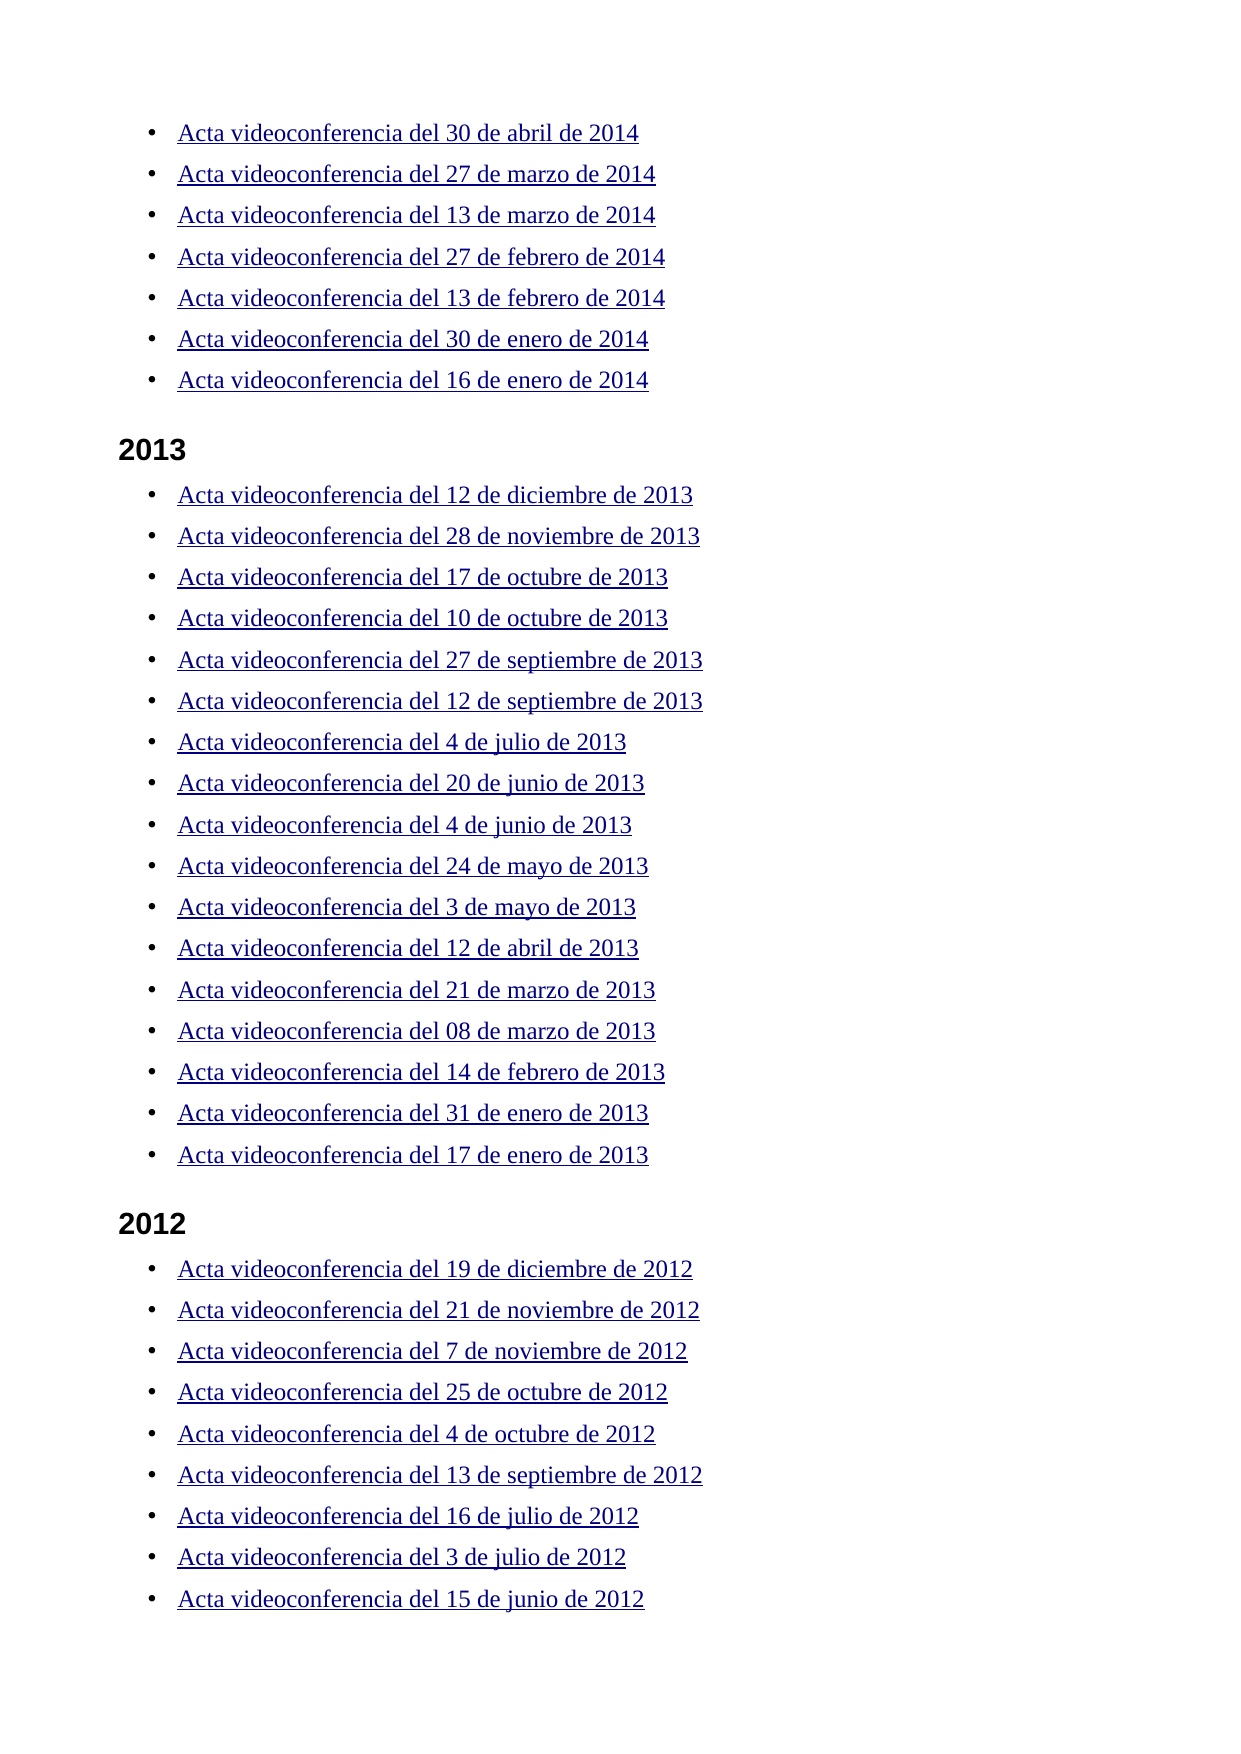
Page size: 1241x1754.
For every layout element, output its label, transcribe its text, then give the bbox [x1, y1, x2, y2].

list Acta videoconferencia del 27 de febrero de 2014 [148, 242, 1122, 271]
subtitle 2013 [118, 432, 1122, 467]
list Acta videoconferencia del 24 de mayo de 2013 [148, 851, 1122, 880]
list Acta videoconferencia del 4 de octubre de 2012 [148, 1419, 1122, 1447]
list Acta videoconferencia del 12 de diciembre de 2013 [148, 480, 1122, 508]
list Acta videoconferencia del 21 de noviembre de 2012 [148, 1295, 1122, 1324]
subtitle 2012 [118, 1206, 1122, 1241]
list Acta videoconferencia del 14 de febrero de 2013 [148, 1057, 1122, 1086]
list Acta videoconferencia del 13 de marzo de 2014 [148, 201, 1122, 229]
list Acta videoconferencia del 7 de noviembre de 2012 [148, 1336, 1122, 1365]
list Acta videoconferencia del 17 de enero de 2013 [148, 1140, 1122, 1168]
list Acta videoconferencia del 30 de enero de 2014 [148, 324, 1122, 353]
list Acta videoconferencia del 31 de enero de 2013 [148, 1098, 1122, 1127]
list Acta videoconferencia del 10 de octubre de 2013 [148, 603, 1122, 632]
list Acta videoconferencia del 19 de diciembre de 2012 [148, 1254, 1122, 1282]
list Acta videoconferencia del 17 de octubre de 2013 [148, 562, 1122, 591]
list Acta videoconferencia del 4 de julio de 2013 [148, 727, 1122, 756]
list Acta videoconferencia del 15 de junio de 2012 [148, 1584, 1122, 1612]
list Acta videoconferencia del 25 de octubre de 2012 [148, 1377, 1122, 1406]
list Acta videoconferencia del 08 de marzo de 2013 [148, 1016, 1122, 1045]
list Acta videoconferencia del 21 de marzo de 2013 [148, 975, 1122, 1003]
list Acta videoconferencia del 12 de septiembre de 2013 [148, 686, 1122, 715]
list Acta videoconferencia del 3 de julio de 2012 [148, 1542, 1122, 1571]
list Acta videoconferencia del 30 de abril de 2014 [148, 118, 1122, 147]
list Acta videoconferencia del 27 de septiembre de 2013 [148, 645, 1122, 673]
list Acta videoconferencia del 16 de julio de 2012 [148, 1501, 1122, 1530]
list Acta videoconferencia del 3 de mayo de 2013 [148, 892, 1122, 921]
list Acta videoconferencia del 20 de junio de 2013 [148, 768, 1122, 797]
list Acta videoconferencia del 13 de febrero de 2014 [148, 283, 1122, 312]
list Acta videoconferencia del 4 de junio de 2013 [148, 810, 1122, 838]
list Acta videoconferencia del 13 de septiembre de 2012 [148, 1460, 1122, 1489]
list Acta videoconferencia del 12 de abril de 2013 [148, 933, 1122, 962]
list Acta videoconferencia del 27 de marzo de 2014 [148, 159, 1122, 188]
list Acta videoconferencia del 16 de enero de 2014 [148, 366, 1122, 394]
list Acta videoconferencia del 28 de noviembre de 2013 [148, 521, 1122, 550]
